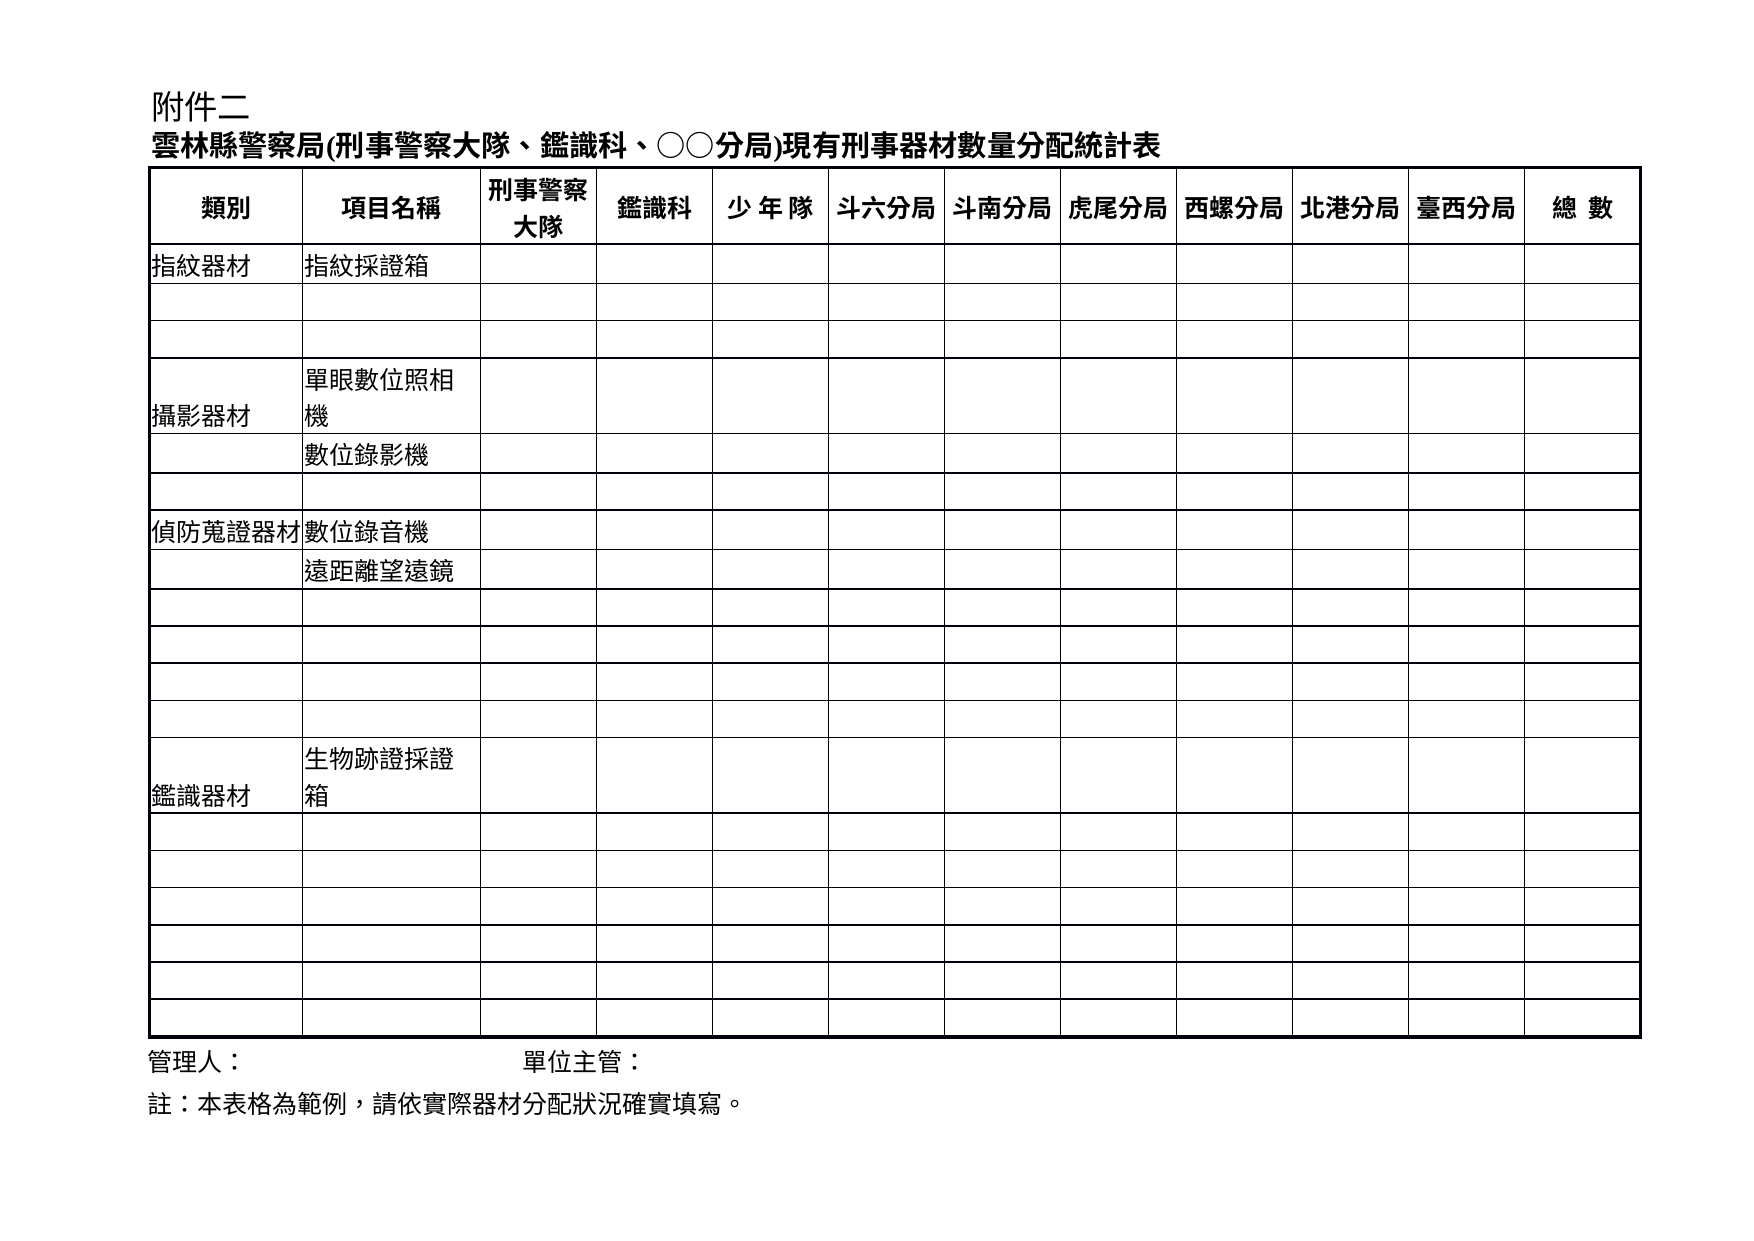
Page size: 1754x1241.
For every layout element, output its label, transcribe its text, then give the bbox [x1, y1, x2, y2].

table_header [1525, 89, 1641, 166]
table_cell [151, 474, 302, 509]
table_cell [829, 926, 944, 961]
table_cell [1177, 321, 1292, 357]
text 管理人： 單位主管： [148, 1039, 1606, 1080]
table_cell 遠距離望遠鏡 [303, 550, 480, 588]
table_cell [829, 511, 944, 548]
table_cell [1061, 926, 1176, 961]
table_cell [481, 814, 596, 849]
table_cell [1409, 701, 1524, 737]
table_cell [945, 511, 1060, 548]
table_cell 單眼數位照相機 [303, 359, 480, 433]
table_cell [945, 814, 1060, 849]
table_cell [481, 359, 596, 433]
table_cell [481, 245, 596, 283]
table_cell 鑑識科 [597, 169, 712, 243]
table_cell [597, 738, 712, 812]
table_cell [713, 851, 828, 887]
table_cell [1409, 590, 1524, 625]
table_cell 攝影器材 [151, 359, 302, 433]
table_cell [945, 627, 1060, 662]
table_cell [597, 590, 712, 625]
table_cell [945, 664, 1060, 699]
table_cell [1525, 284, 1639, 320]
table_cell [1293, 701, 1408, 737]
table_cell [1177, 284, 1292, 320]
table_cell [1177, 1000, 1292, 1035]
table_cell [829, 738, 944, 812]
table_cell [1293, 963, 1408, 998]
table_cell [945, 851, 1060, 887]
table_cell [1061, 627, 1176, 662]
table_cell [1525, 359, 1639, 433]
table_cell [1293, 1000, 1408, 1035]
table_cell [151, 434, 302, 472]
table_cell [151, 851, 302, 887]
table_cell [481, 738, 596, 812]
table_cell [1293, 926, 1408, 961]
table_cell [1293, 359, 1408, 433]
table_cell [829, 664, 944, 699]
table_cell [829, 284, 944, 320]
table_cell [1409, 284, 1524, 320]
table_cell [713, 284, 828, 320]
table_cell [713, 814, 828, 849]
table_cell 少 年 隊 [713, 169, 828, 243]
table_cell [1525, 851, 1639, 887]
table_cell [1061, 474, 1176, 509]
table_cell 北港分局 [1293, 169, 1408, 243]
table_cell [1177, 434, 1292, 472]
table_cell [945, 359, 1060, 433]
table_cell [1061, 359, 1176, 433]
table_cell [303, 814, 480, 849]
table_cell [1061, 511, 1176, 548]
table_cell [1177, 550, 1292, 588]
table_cell [945, 1000, 1060, 1035]
table_cell [303, 1000, 480, 1035]
table_cell [1409, 245, 1524, 283]
table_cell [151, 321, 302, 357]
table_cell [713, 321, 828, 357]
table_cell [945, 434, 1060, 472]
table_cell [1525, 1000, 1639, 1035]
table_cell [1061, 245, 1176, 283]
table_cell [829, 434, 944, 472]
table_cell [829, 627, 944, 662]
table_cell [713, 627, 828, 662]
table_cell [1061, 550, 1176, 588]
table_cell [597, 814, 712, 849]
table_cell [713, 701, 828, 737]
table_cell [1177, 664, 1292, 699]
table_cell [1293, 474, 1408, 509]
table_cell [303, 590, 480, 625]
table_cell [945, 474, 1060, 509]
table_cell [1061, 851, 1176, 887]
table_cell [713, 590, 828, 625]
table_cell [1409, 474, 1524, 509]
table_cell [151, 963, 302, 998]
table_cell [1525, 926, 1639, 961]
table_cell [597, 284, 712, 320]
table_cell [1293, 738, 1408, 812]
table_cell [597, 627, 712, 662]
table_cell [597, 359, 712, 433]
table_cell [597, 851, 712, 887]
table_cell [713, 359, 828, 433]
table_cell [1061, 814, 1176, 849]
table_cell [481, 664, 596, 699]
table_cell [945, 590, 1060, 625]
table_header 附件二 雲林縣警察局(刑事警察大隊、鑑識科、○○分局)現有刑事器材數量分配統計表 [149, 89, 1435, 166]
table_cell [1409, 321, 1524, 357]
table_cell [713, 664, 828, 699]
table_cell [1409, 738, 1524, 812]
table_cell [1177, 888, 1292, 924]
table_cell [1293, 590, 1408, 625]
table_cell [1061, 738, 1176, 812]
table_cell [1525, 474, 1639, 509]
table_cell [597, 1000, 712, 1035]
table_cell [1409, 814, 1524, 849]
table_cell [1409, 664, 1524, 699]
table_cell [1061, 284, 1176, 320]
table_cell [945, 738, 1060, 812]
table_cell [713, 1000, 828, 1035]
table_cell [303, 284, 480, 320]
table_cell 偵防蒐證器材 [151, 511, 302, 548]
table_cell [597, 474, 712, 509]
table_cell [303, 888, 480, 924]
table_cell [597, 245, 712, 283]
table_cell [1409, 511, 1524, 548]
table_cell [1177, 590, 1292, 625]
table_cell [1293, 550, 1408, 588]
table_cell [713, 888, 828, 924]
table_cell [481, 1000, 596, 1035]
table_cell [829, 590, 944, 625]
table_cell 數位錄音機 [303, 511, 480, 548]
table_cell [1525, 738, 1639, 812]
table_cell [597, 888, 712, 924]
table_cell [303, 474, 480, 509]
table_cell [1293, 888, 1408, 924]
table_cell [829, 359, 944, 433]
table_cell [1177, 701, 1292, 737]
table_cell [1061, 590, 1176, 625]
table_cell [713, 474, 828, 509]
table_cell [945, 245, 1060, 283]
table_cell [1177, 814, 1292, 849]
table_cell [1525, 627, 1639, 662]
table_cell [303, 701, 480, 737]
table_cell [151, 550, 302, 588]
table_cell [713, 738, 828, 812]
table_cell [1061, 664, 1176, 699]
table_cell [713, 511, 828, 548]
table_cell [481, 888, 596, 924]
table_cell [1177, 963, 1292, 998]
table_cell [1177, 926, 1292, 961]
table_cell [481, 590, 596, 625]
table_cell [945, 701, 1060, 737]
table_cell [1177, 627, 1292, 662]
table_cell [1409, 359, 1524, 433]
table_cell [713, 926, 828, 961]
table_cell [829, 474, 944, 509]
table_cell [481, 926, 596, 961]
table_cell [1293, 245, 1408, 283]
table_cell [1061, 434, 1176, 472]
table_cell [1525, 550, 1639, 588]
table_cell [597, 434, 712, 472]
table_cell [829, 851, 944, 887]
table_cell [1293, 814, 1408, 849]
table_cell [1177, 851, 1292, 887]
table_cell [1525, 245, 1639, 283]
table_cell [1061, 701, 1176, 737]
table_cell 鑑識器材 [151, 738, 302, 812]
table_cell [1525, 888, 1639, 924]
table_cell [1525, 963, 1639, 998]
table_cell [481, 511, 596, 548]
table_cell [829, 814, 944, 849]
table_cell [597, 664, 712, 699]
table_cell [481, 550, 596, 588]
table_cell [1409, 851, 1524, 887]
text 註：本表格為範例，請依實際器材分配狀況確實填寫。 [148, 1080, 1606, 1122]
table_cell [1293, 851, 1408, 887]
table_cell [1409, 963, 1524, 998]
table_cell [151, 627, 302, 662]
table_cell [829, 550, 944, 588]
table_cell [1177, 511, 1292, 548]
table_cell 類別 [151, 169, 302, 243]
table_cell [829, 888, 944, 924]
table_cell [1525, 590, 1639, 625]
table_cell [1409, 926, 1524, 961]
table_cell [1409, 550, 1524, 588]
table_cell [151, 701, 302, 737]
table_cell 指紋採證箱 [303, 245, 480, 283]
table_cell [1177, 245, 1292, 283]
table_cell 刑事警察大隊 [481, 169, 596, 243]
table_cell 臺西分局 [1409, 169, 1524, 243]
table_cell [945, 321, 1060, 357]
table_cell 斗六分局 [829, 169, 944, 243]
table_cell [481, 963, 596, 998]
table_cell [303, 963, 480, 998]
table_cell [151, 814, 302, 849]
table_cell 總 數 [1525, 169, 1639, 243]
table_cell [1525, 434, 1639, 472]
table_cell [1525, 701, 1639, 737]
table_cell [1061, 321, 1176, 357]
table_cell [1061, 963, 1176, 998]
table_cell [1293, 664, 1408, 699]
table_cell [597, 926, 712, 961]
table_cell 虎尾分局 [1061, 169, 1176, 243]
table_cell 數位錄影機 [303, 434, 480, 472]
table_cell [1293, 511, 1408, 548]
table_cell [481, 701, 596, 737]
table_cell [1409, 627, 1524, 662]
table_cell [713, 245, 828, 283]
table_cell 斗南分局 [945, 169, 1060, 243]
table_cell [713, 963, 828, 998]
table_cell [713, 550, 828, 588]
table_cell 項目名稱 [303, 169, 480, 243]
table_cell [481, 851, 596, 887]
table_cell [303, 926, 480, 961]
table_cell [151, 590, 302, 625]
table_cell [597, 701, 712, 737]
table_cell [481, 627, 596, 662]
table_cell [303, 321, 480, 357]
table_cell [1409, 1000, 1524, 1035]
table_cell [1409, 434, 1524, 472]
table_cell [945, 963, 1060, 998]
table_cell [829, 1000, 944, 1035]
table_cell [1177, 359, 1292, 433]
table_cell [303, 851, 480, 887]
table_cell [151, 1000, 302, 1035]
table_cell [151, 664, 302, 699]
table_cell [481, 434, 596, 472]
table_cell [829, 963, 944, 998]
table_cell [151, 284, 302, 320]
table_cell [829, 321, 944, 357]
table_cell [1177, 738, 1292, 812]
table_cell [1061, 1000, 1176, 1035]
table_cell [303, 664, 480, 699]
table_cell [1525, 814, 1639, 849]
table_cell [829, 701, 944, 737]
table_header [1435, 89, 1524, 166]
table_cell [1061, 888, 1176, 924]
table_cell [1525, 664, 1639, 699]
table_cell [1293, 284, 1408, 320]
table_cell 西螺分局 [1177, 169, 1292, 243]
table_cell [303, 627, 480, 662]
table_cell [1177, 474, 1292, 509]
table_cell [1409, 888, 1524, 924]
table_cell [945, 284, 1060, 320]
table_cell 生物跡證採證箱 [303, 738, 480, 812]
table_cell [945, 888, 1060, 924]
table_cell [945, 550, 1060, 588]
table_cell [829, 245, 944, 283]
table_cell [151, 888, 302, 924]
table_cell [1293, 321, 1408, 357]
table_cell [1293, 627, 1408, 662]
table_cell [151, 926, 302, 961]
table_cell [713, 434, 828, 472]
table_cell [945, 926, 1060, 961]
table_cell [481, 321, 596, 357]
table_cell [481, 474, 596, 509]
table_cell 指紋器材 [151, 245, 302, 283]
table_cell [481, 284, 596, 320]
table_cell [597, 963, 712, 998]
table_cell [597, 550, 712, 588]
table_cell [1525, 511, 1639, 548]
table_cell [1525, 321, 1639, 357]
table_cell [1293, 434, 1408, 472]
table_cell [597, 511, 712, 548]
table_cell [597, 321, 712, 357]
